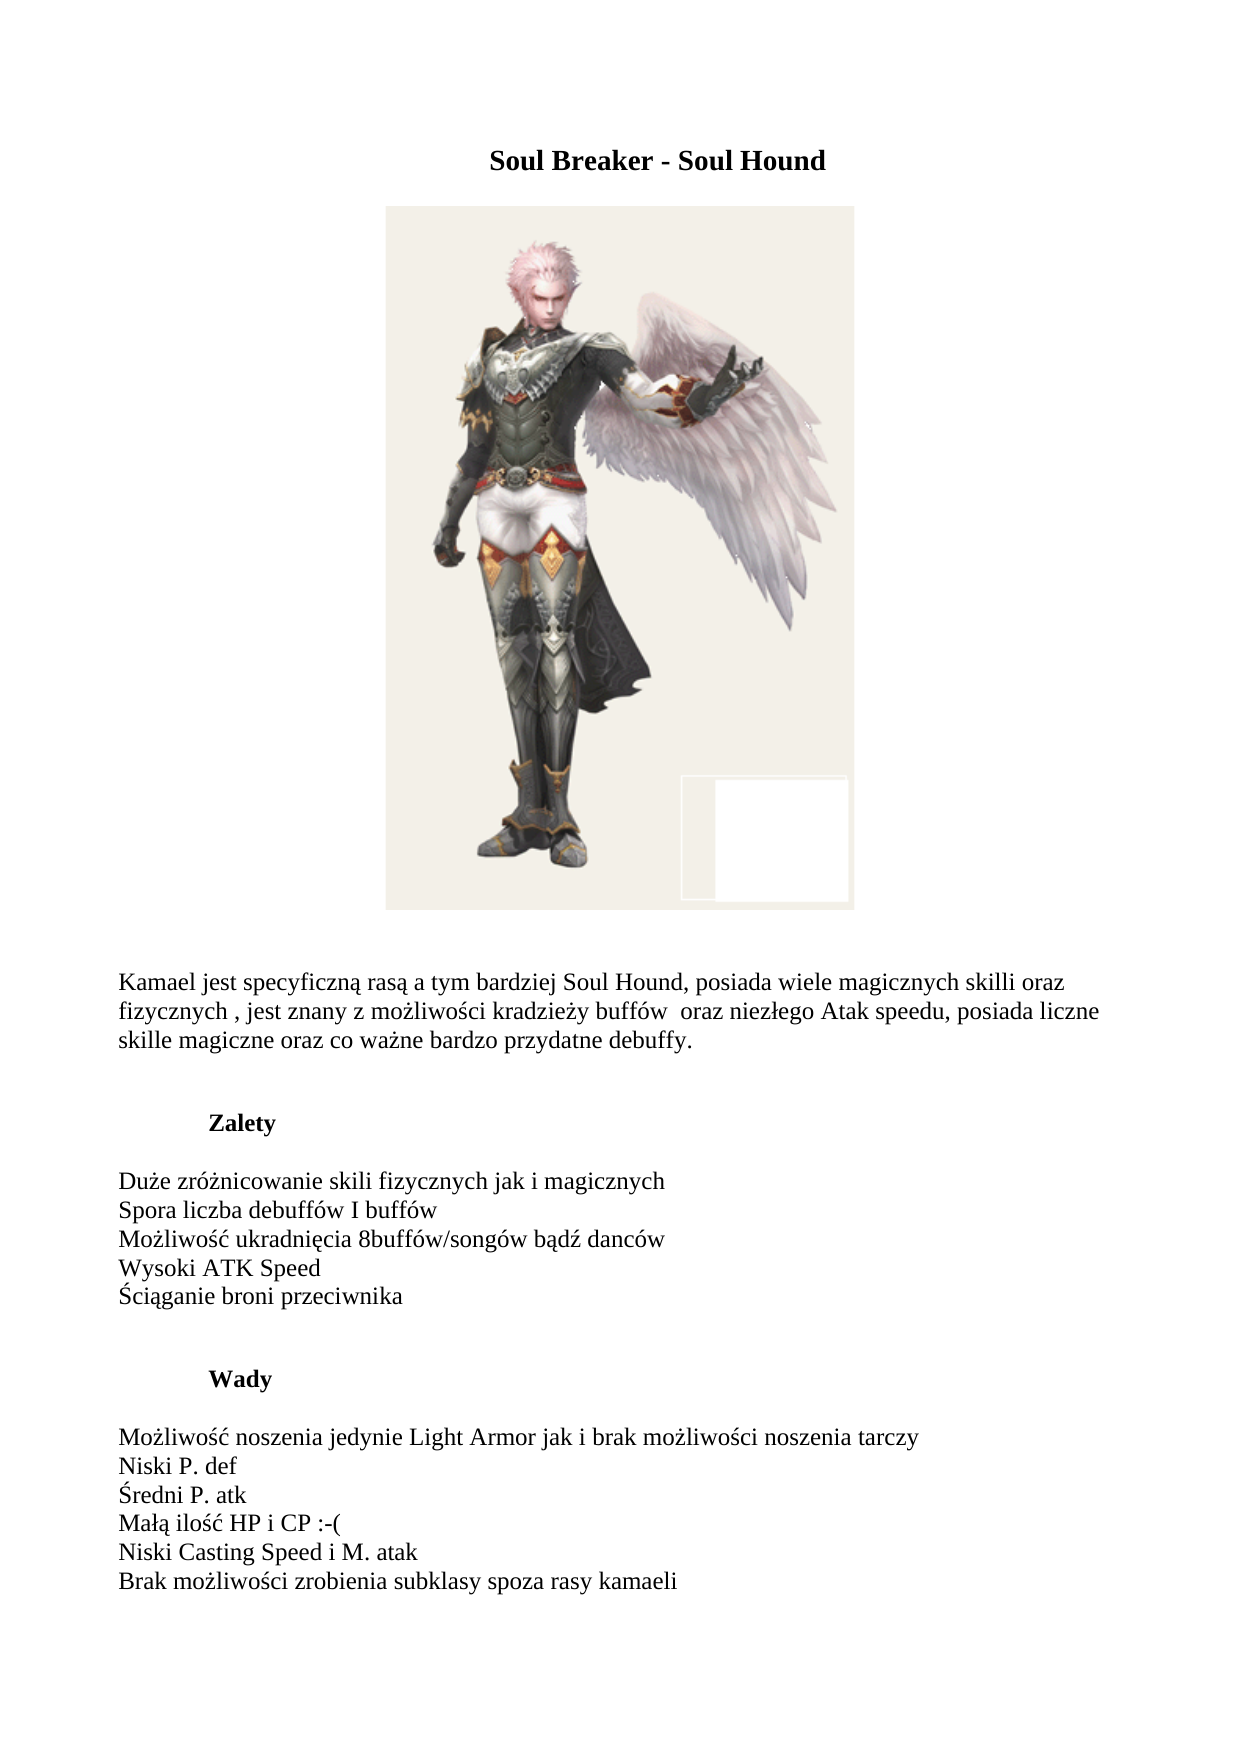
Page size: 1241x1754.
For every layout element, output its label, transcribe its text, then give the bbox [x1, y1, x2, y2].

subtitle Wady [118, 1364, 1122, 1393]
picture [385, 206, 855, 910]
text Duże zróżnicowanie skili fizycznych jak i magicznych Spora liczba debuffów I buffów Możliwość ukradnięcia 8buffów/songów bądź danców Wysoki ATK Speed [118, 1166, 1122, 1281]
text Kamael jest specyficzną rasą a tym bardziej Soul Hound, posiada wiele magicznych skilli oraz fizycznych , jest znany z możliwości kradzieży buffów oraz niezłego Atak speedu, posiada liczne skille magiczne oraz co ważne bardzo przydatne debuffy. [118, 967, 1122, 1054]
subtitle Soul Breaker - Soul Hound [118, 143, 1122, 177]
text Możliwość noszenia jedynie Light Armor jak i brak możliwości noszenia tarczy Niski P. def Średni P. atk Małą ilość HP i CP :-( Niski Casting Speed i M. atak Brak możliwości zrobienia subklasy spoza rasy kamaeli [118, 1422, 1122, 1595]
text Ściąganie broni przeciwnika [118, 1281, 1122, 1310]
subtitle Zalety [118, 1108, 1122, 1137]
